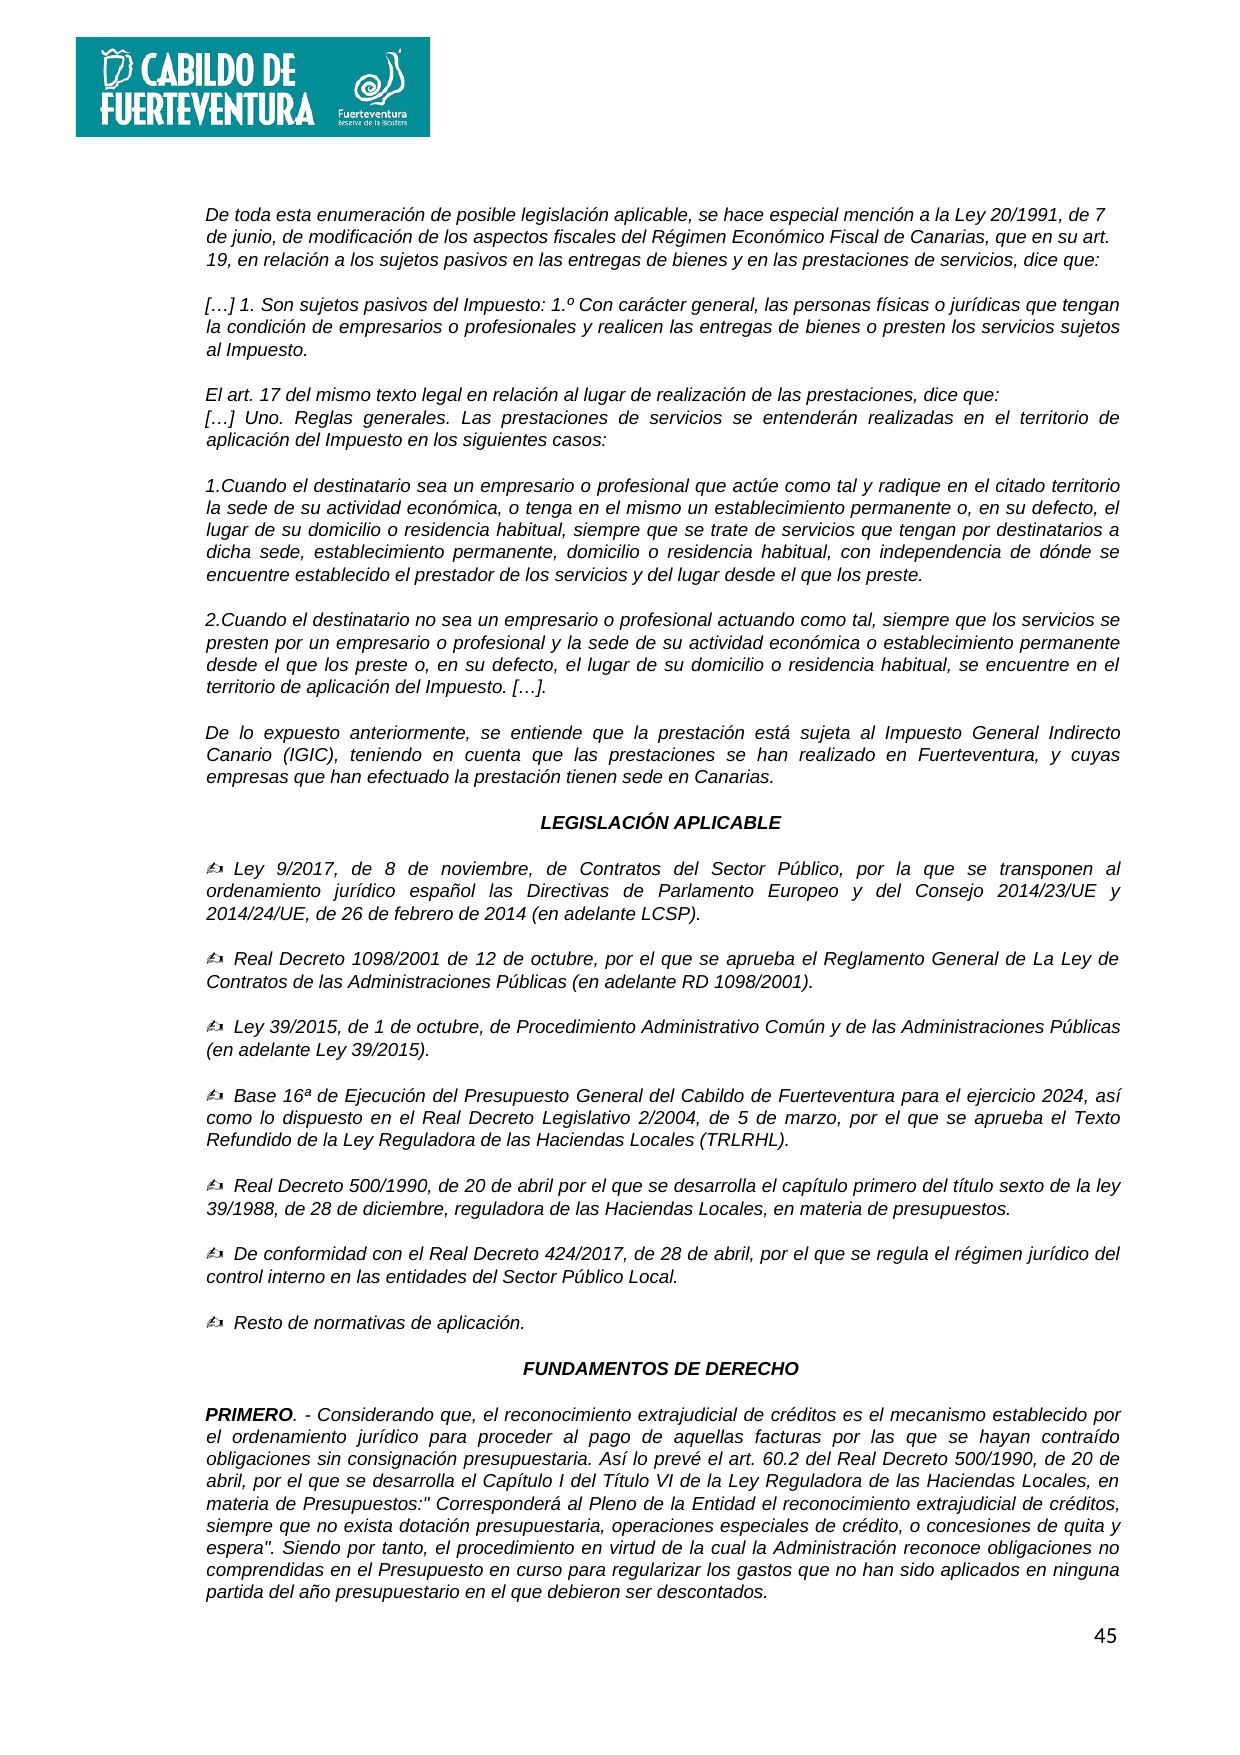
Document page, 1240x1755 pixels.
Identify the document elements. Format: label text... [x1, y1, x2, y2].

text 2.Cuando el destinatario no sea un empresario o profesional actuando como tal, siempre que los servicios se presten por un empresario o profesional y la sede de su actividad económica o establecimiento permanente desde el que los preste o, en su defecto, el lugar de su domicilio o residencia habitual, se encuentre en el territorio de aplicación del Impuesto. […]. [205, 609, 1123, 697]
text […] Uno. Reglas generales. Las prestaciones de servicios se entenderán realizadas en el territorio de aplicación del Impuesto en los siguientes casos: [205, 407, 1123, 451]
text De lo expuesto anteriormente, se entiende que la prestación está sujeta al Impuesto General Indirecto Canario (IGIC), teniendo en cuenta que las prestaciones se han realizado en Fuerteventura, y cuyas empresas que han efectuado la prestación tienen sede en Canarias. [205, 722, 1123, 787]
text 1.Cuando el destinatario sea un empresario o profesional que actúe como tal y radique en el citado territorio la sede de su actividad económica, o tenga en el mismo un establecimiento permanente o, en su defecto, el lugar de su domicilio o residencia habitual, siempre que se trate de servicios que tengan por destinatarios a dicha sede, establecimiento permanente, domicilio o residencia habitual, con independencia de dónde se encuentre establecido el prestador de los servicios y del lugar desde el que los preste. [205, 475, 1123, 585]
text Resto de normativas de aplicación. [205, 1311, 1123, 1333]
subtitle LEGISLACIÓN APLICABLE [205, 812, 1123, 833]
text Real Decreto 1098/2001 de 12 de octubre, por el que se aprueba el Reglamento General de La Ley de Contratos de las Administraciones Públicas (en adelante RD 1098/2001). [205, 948, 1123, 992]
text Ley 39/2015, de 1 de octubre, de Procedimiento Administrativo Común y de las Administraciones Públicas (en adelante Ley 39/2015). [205, 1016, 1123, 1060]
text Ley 9/2017, de 8 de noviembre, de Contratos del Sector Público, por la que se transponen al ordenamiento jurídico español las Directivas de Parlamento Europeo y del Consejo 2014/23/UE y 2014/24/UE, de 26 de febrero de 2014 (en adelante LCSP). [205, 858, 1123, 924]
text […] 1. Son sujetos pasivos del Impuesto: 1.º Con carácter general, las personas físicas o jurídicas que tengan la condición de empresarios o profesionales y realicen las entregas de bienes o presten los servicios sujetos al Impuesto. [205, 294, 1123, 360]
text Real Decreto 500/1990, de 20 de abril por el que se desarrolla el capítulo primero del título sexto de la ley 39/1988, de 28 de diciembre, reguladora de las Haciendas Locales, en materia de presupuestos. [205, 1175, 1123, 1219]
text PRIMERO. - Considerando que, el reconocimiento extrajudicial de créditos es el mecanismo establecido por el ordenamiento jurídico para proceder al pago de aquellas facturas por las que se hayan contraído obligaciones sin consignación presupuestaria. Así lo prevé el art. 60.2 del Real Decreto 500/1990, de 20 de abril, por el que se desarrolla el Capítulo I del Título VI de la Ley Reguladora de las Haciendas Locales, en materia de Presupuestos:" Corresponderá al Pleno de la Entidad el reconocimiento extrajudicial de créditos, siempre que no exista dotación presupuestaria, operaciones especiales de crédito, o concesiones de quita y espera". Siendo por tanto, el procedimiento en virtud de la cual la Administración reconoce obligaciones no comprendidas en el Presupuesto en curso para regularizar los gastos que no han sido aplicados en ninguna partida del año presupuestario en el que debieron ser descontados. [205, 1403, 1123, 1603]
text El art. 17 del mismo texto legal en relación al lugar de realización de las prestaciones, dice que: [205, 384, 1123, 406]
text De conformidad con el Real Decreto 424/2017, de 28 de abril, por el que se regula el régimen jurídico del control interno en las entidades del Sector Público Local. [205, 1243, 1123, 1287]
subtitle FUNDAMENTOS DE DERECHO [206, 1357, 1123, 1379]
text Base 16ª de Ejecución del Presupuesto General del Cabildo de Fuerteventura para el ejercicio 2024, así como lo dispuesto en el Real Decreto Legislativo 2/2004, de 5 de marzo, por el que se aprueba el Texto Refundido de la Ley Reguladora de las Haciendas Locales (TRLRHL). [205, 1084, 1123, 1151]
text De toda esta enumeración de posible legislación aplicable, se hace especial mención a la Ley 20/1991, de 7 de junio, de modificación de los aspectos fiscales del Régimen Económico Fiscal de Canarias, que en su art. 19, en relación a los sujetos pasivos en las entregas de bienes y en las prestaciones de servicios, dice que: [205, 204, 1123, 270]
